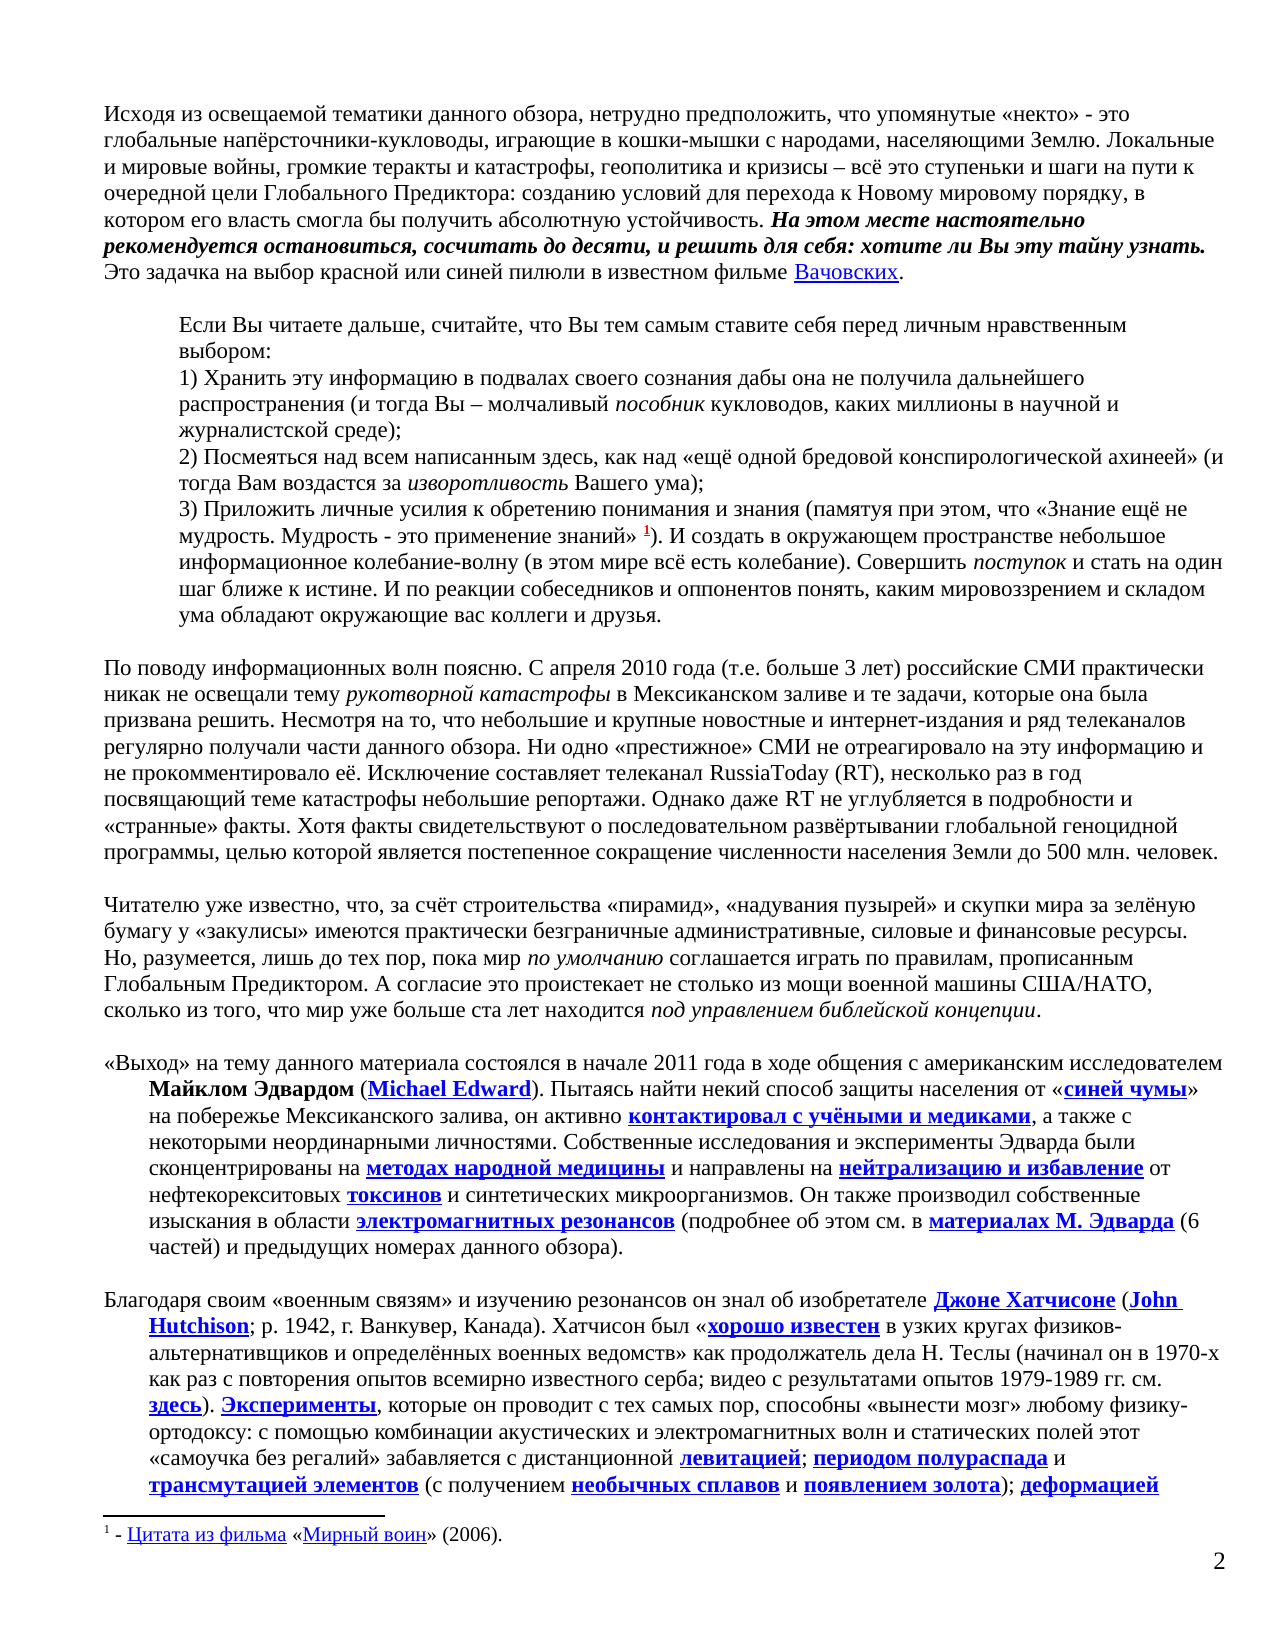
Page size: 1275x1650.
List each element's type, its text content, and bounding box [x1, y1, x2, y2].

text 1) Хранить эту информацию в подвалах своего сознания дабы она не получила дальнейшего распространения (и тогда Вы – молчаливый пособник кукловодов, каких миллионы в научной и журналистской среде); [178, 364, 1226, 443]
text - Цитата из фильма «Мирный воин» (2006). [103, 1522, 1226, 1546]
subtitle Благодаря своим «военным связям» и изучению резонансов он знал об изобретателе Джоне Хатчисоне (John Hutchison; р. 1942, г. Ванкувер, Канада). Хатчисон был «хорошо известен в узких кругах физиков-альтернативщиков и определённых военных ведомств» как продолжатель дела Н. Теслы (начинал он в 1970-х как раз с повторения опытов всемирно известного серба; видео с результатами опытов 1979-1989 гг. см. здесь). Эксперименты, которые он проводит с тех самых пор, способны «вынести мозг» любому физику-ортодоксу: с помощью комбинации акустических и электромагнитных волн и статических полей этот «самоучка без регалий» забавляется с дистанционной левитацией; периодом полураспада и трансмутацией элементов (с получением необычных сплавов и появлением золота); деформацией [103, 1286, 1226, 1497]
subtitle «Выход» на тему данного материала состоялся в начале 2011 года в ходе общения с американским исследователем Майклом Эдвардом (Michael Edward). Пытаясь найти некий способ защиты населения от «синей чумы» на побережье Мексиканского залива, он активно контактировал с учёными и медиками, а также с некоторыми неординарными личностями. Собственные исследования и эксперименты Эдварда были сконцентрированы на методах народной медицины и направлены на нейтрализацию и избавление от нефтекорекситовых токсинов и синтетических микроорганизмов. Он также производил собственные изыскания в области электромагнитных резонансов (подробнее об этом см. в материалах М. Эдварда (6 частей) и предыдущих номерах данного обзора). [103, 1049, 1226, 1260]
text По поводу информационных волн поясню. С апреля 2010 года (т.е. больше 3 лет) российские СМИ практически никак не освещали тему рукотворной катастрофы в Мексиканском заливе и те задачи, которые она была призвана решить. Несмотря на то, что небольшие и крупные новостные и интернет-издания и ряд телеканалов регулярно получали части данного обзора. Ни одно «престижное» СМИ не отреагировало на эту информацию и не прокомментировало её. Исключение составляет телеканал RussiaToday (RT), несколько раз в год посвящающий теме катастрофы небольшие репортажи. Однако даже RT не углубляется в подробности и «странные» факты. Хотя факты свидетельствуют о последовательном развёртывании глобальной геноцидной программы, целью которой является постепенное сокращение численности населения Земли до 500 млн. человек. [103, 654, 1226, 864]
text Если Вы читаете дальше, считайте, что Вы тем самым ставите себя перед личным нравственным выбором: [178, 311, 1226, 364]
text 2) Посмеяться над всем написанным здесь, как над «ещё одной бредовой конспирологической ахинеей» (и тогда Вам воздастся за изворотливость Вашего ума); [178, 443, 1226, 496]
text Исходя из освещаемой тематики данного обзора, нетрудно предположить, что упомянутые «некто» - это глобальные напёрсточники-кукловоды, играющие в кошки-мышки с народами, населяющими Землю. Локальные и мировые войны, громкие теракты и катастрофы, геополитика и кризисы – всё это ступеньки и шаги на пути к очередной цели Глобального Предиктора: созданию условий для перехода к Новому мировому порядку, в котором его власть смогла бы получить абсолютную устойчивость. На этом месте настоятельно рекомендуется остановиться, сосчитать до десяти, и решить для себя: хотите ли Вы эту тайну узнать. Это задачка на выбор красной или синей пилюли в известном фильме Вачовских. [103, 100, 1226, 285]
text 3) Приложить личные усилия к обретению понимания и знания (памятуя при этом, что «Знание ещё не мудрость. Мудрость - это применение знаний» ). И создать в окружающем пространстве небольшое информационное колебание-волну (в этом мире всё есть колебание). Совершить поступок и стать на один шаг ближе к истине. И по реакции собеседников и оппонентов понять, каким мировоззрением и складом ума обладают окружающие вас коллеги и друзья. [178, 496, 1226, 627]
text Читателю уже известно, что, за счёт строительства «пирамид», «надувания пузырей» и скупки мира за зелёную бумагу у «закулисы» имеются практически безграничные административные, силовые и финансовые ресурсы. Но, разумеется, лишь до тех пор, пока мир по умолчанию соглашается играть по правилам, прописанным Глобальным Предиктором. А согласие это проистекает не столько из мощи военной машины США/НАТО, сколько из того, что мир уже больше ста лет находится под управлением библейской концепции. [103, 891, 1226, 1023]
